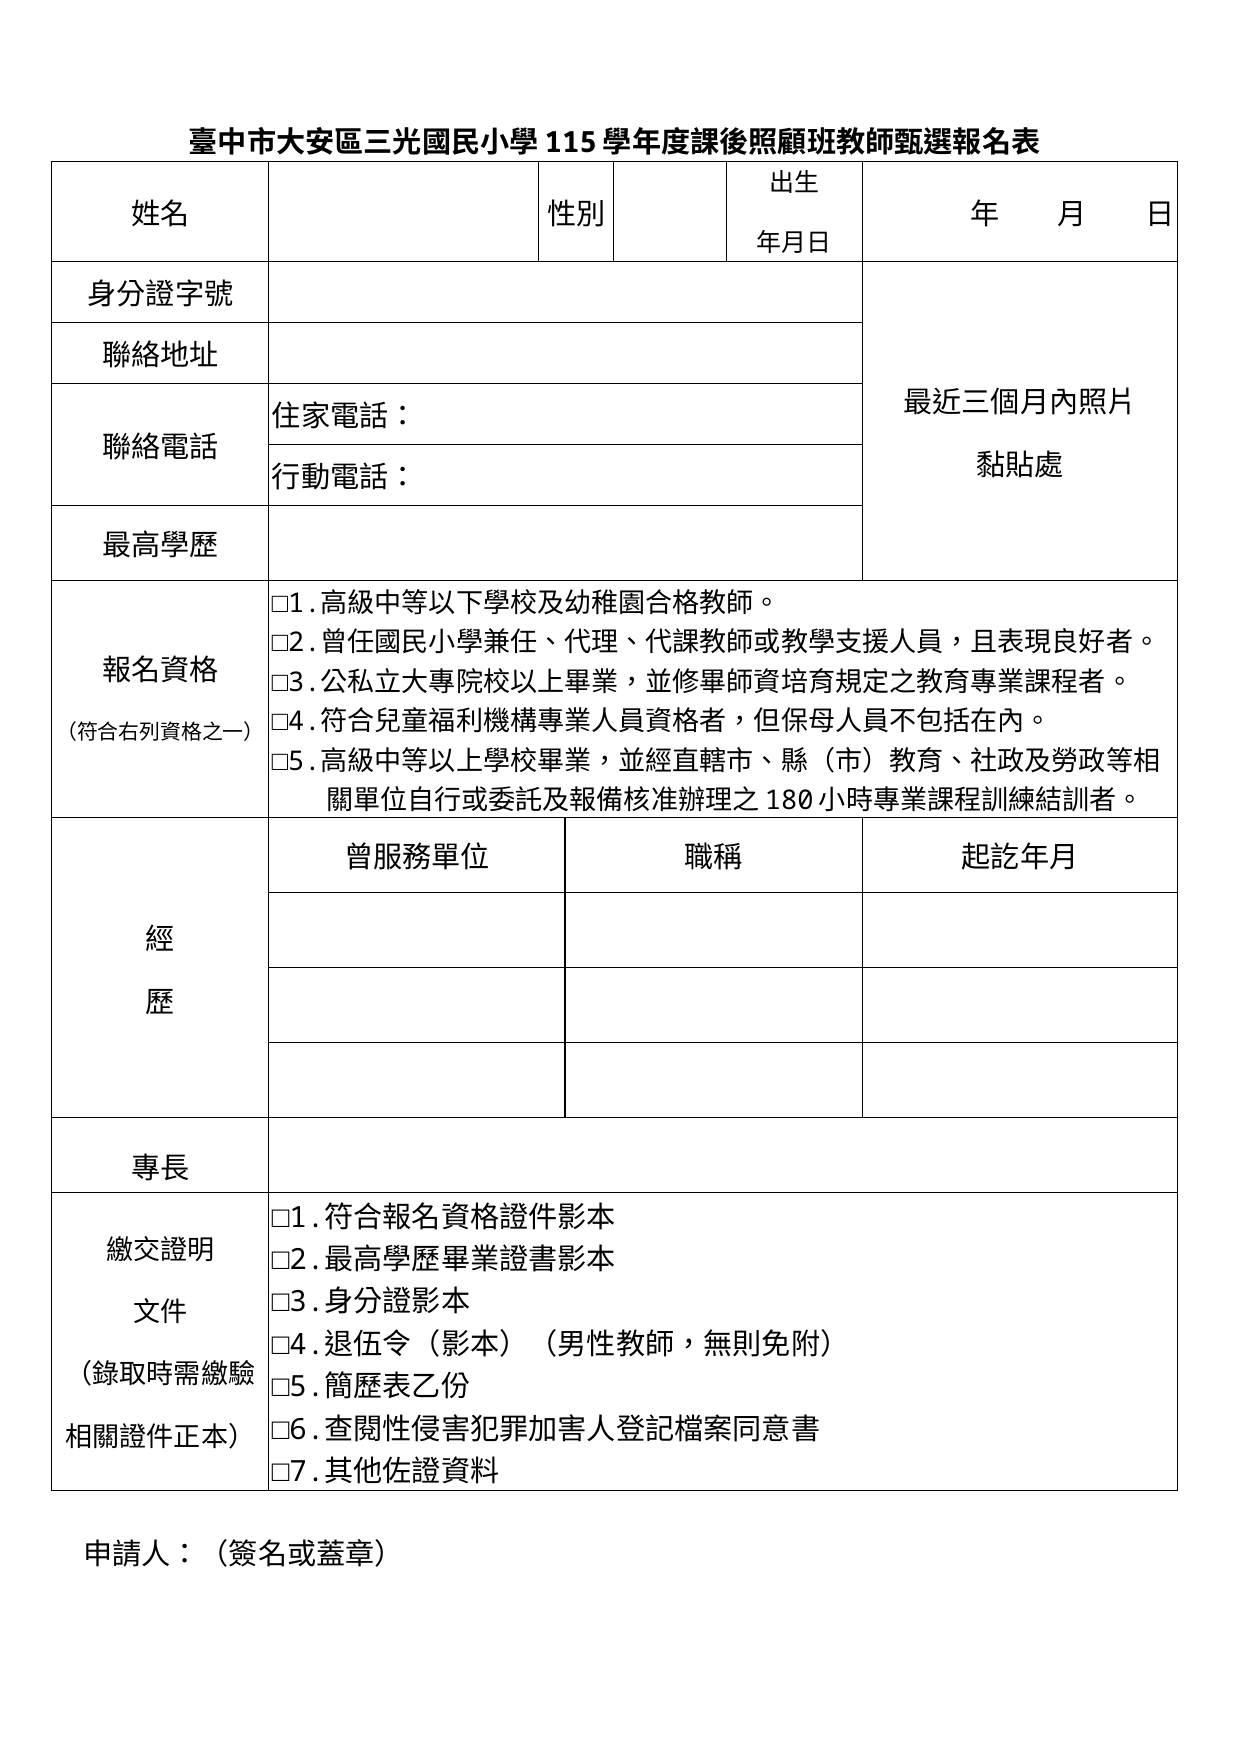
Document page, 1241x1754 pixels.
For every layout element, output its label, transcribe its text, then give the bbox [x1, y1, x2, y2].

table_cell 專長 [52, 1118, 268, 1192]
table_cell [566, 968, 862, 1042]
table_cell 身分證字號 [52, 262, 268, 322]
table_header 年 月 日 [863, 162, 1177, 261]
table_cell 起訖年月 [863, 818, 1177, 892]
table_cell 住家電話： [269, 384, 862, 444]
table_cell 聯絡電話 [52, 384, 268, 505]
table_cell 經 歷 [52, 818, 268, 1117]
table_cell 職稱 [566, 818, 862, 892]
table_cell 最近三個月內照片 黏貼處 [863, 262, 1177, 580]
table_cell [269, 968, 564, 1042]
table_cell 繳交證明 文件 （錄取時需繳驗相關證件正本） [52, 1193, 268, 1490]
table_cell 最高學歷 [52, 506, 268, 580]
table_header 性別 [539, 162, 613, 261]
table_cell [269, 262, 862, 322]
table_cell □1.高級中等以下學校及幼稚園合格教師。 □2.曾任國民小學兼任、代理、代課教師或教學支援人員，且表現良好者。 □3.公私立大專院校以上畢業，並修畢師資培育規定之教育專業課程者。 □4.符合兒童福利機構專業人員資格者，但保母人員不包括在內。 □5.高級中等以上學校畢業，並經直轄市、縣（市）教育、社政及勞政等相關單位自行或委託及報備核准辦理之180小時專業課程訓練結訓者。 [269, 581, 1177, 817]
table_cell [566, 893, 862, 967]
table_header 出生 年月日 [727, 162, 862, 261]
text 臺中市大安區三光國民小學115學年度課後照顧班教師甄選報名表 [83, 99, 1146, 161]
table_cell [863, 968, 1177, 1042]
table_cell □1.符合報名資格證件影本 □2.最高學歷畢業證書影本 □3.身分證影本 □4.退伍令（影本）（男性教師，無則免附） □5.簡歷表乙份 □6.查閱性侵害犯罪加害人登記檔案同意書 □7.其他佐證資料 [269, 1193, 1177, 1490]
text 申請人：（簽名或蓋章） [83, 1531, 1146, 1573]
table_cell [863, 1043, 1177, 1117]
table_cell [566, 1043, 862, 1117]
table_cell [269, 1043, 564, 1117]
table_cell [863, 893, 1177, 967]
table_cell 行動電話： [269, 445, 862, 505]
table_header 姓名 [52, 162, 268, 261]
table_cell [269, 323, 862, 383]
table_cell [269, 1118, 1177, 1192]
table_cell [269, 893, 564, 967]
table_header [614, 162, 726, 261]
table_cell 曾服務單位 [269, 818, 564, 892]
table_cell [269, 506, 862, 580]
table_cell 聯絡地址 [52, 323, 268, 383]
table_header [269, 162, 538, 261]
table_cell 報名資格 （符合右列資格之一） [52, 581, 268, 817]
